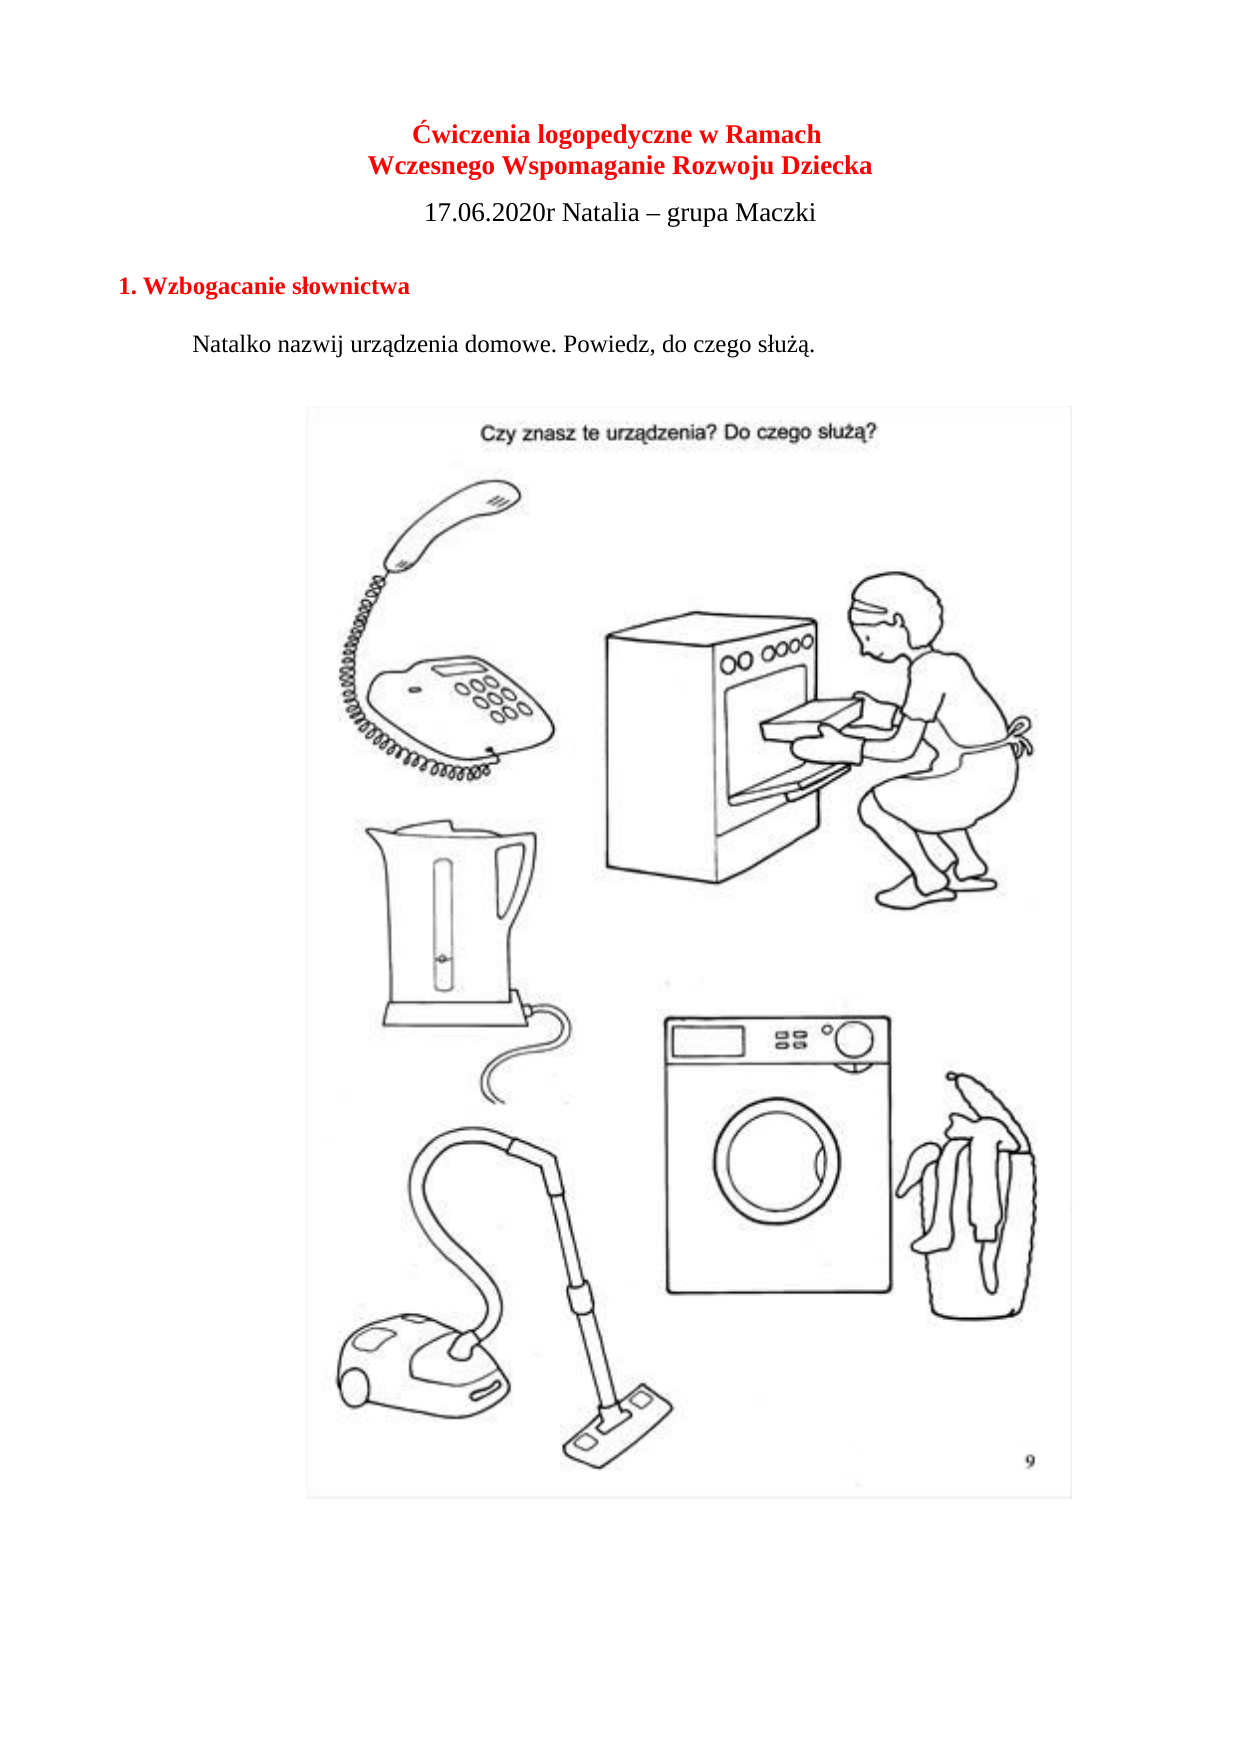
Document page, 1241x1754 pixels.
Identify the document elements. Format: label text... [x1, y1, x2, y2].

text Natalko nazwij urządzenia domowe. Powiedz, do czego służą. [118, 329, 1122, 358]
text Wczesnego Wspomaganie Rozwoju Dziecka [118, 149, 1122, 180]
picture [306, 406, 1073, 1499]
text 1. Wzbogacanie słownictwa [118, 271, 1122, 300]
text 17.06.2020r Natalia – grupa Maczki [118, 196, 1122, 227]
text Ćwiczenia logopedyczne w Ramach [118, 118, 1122, 149]
